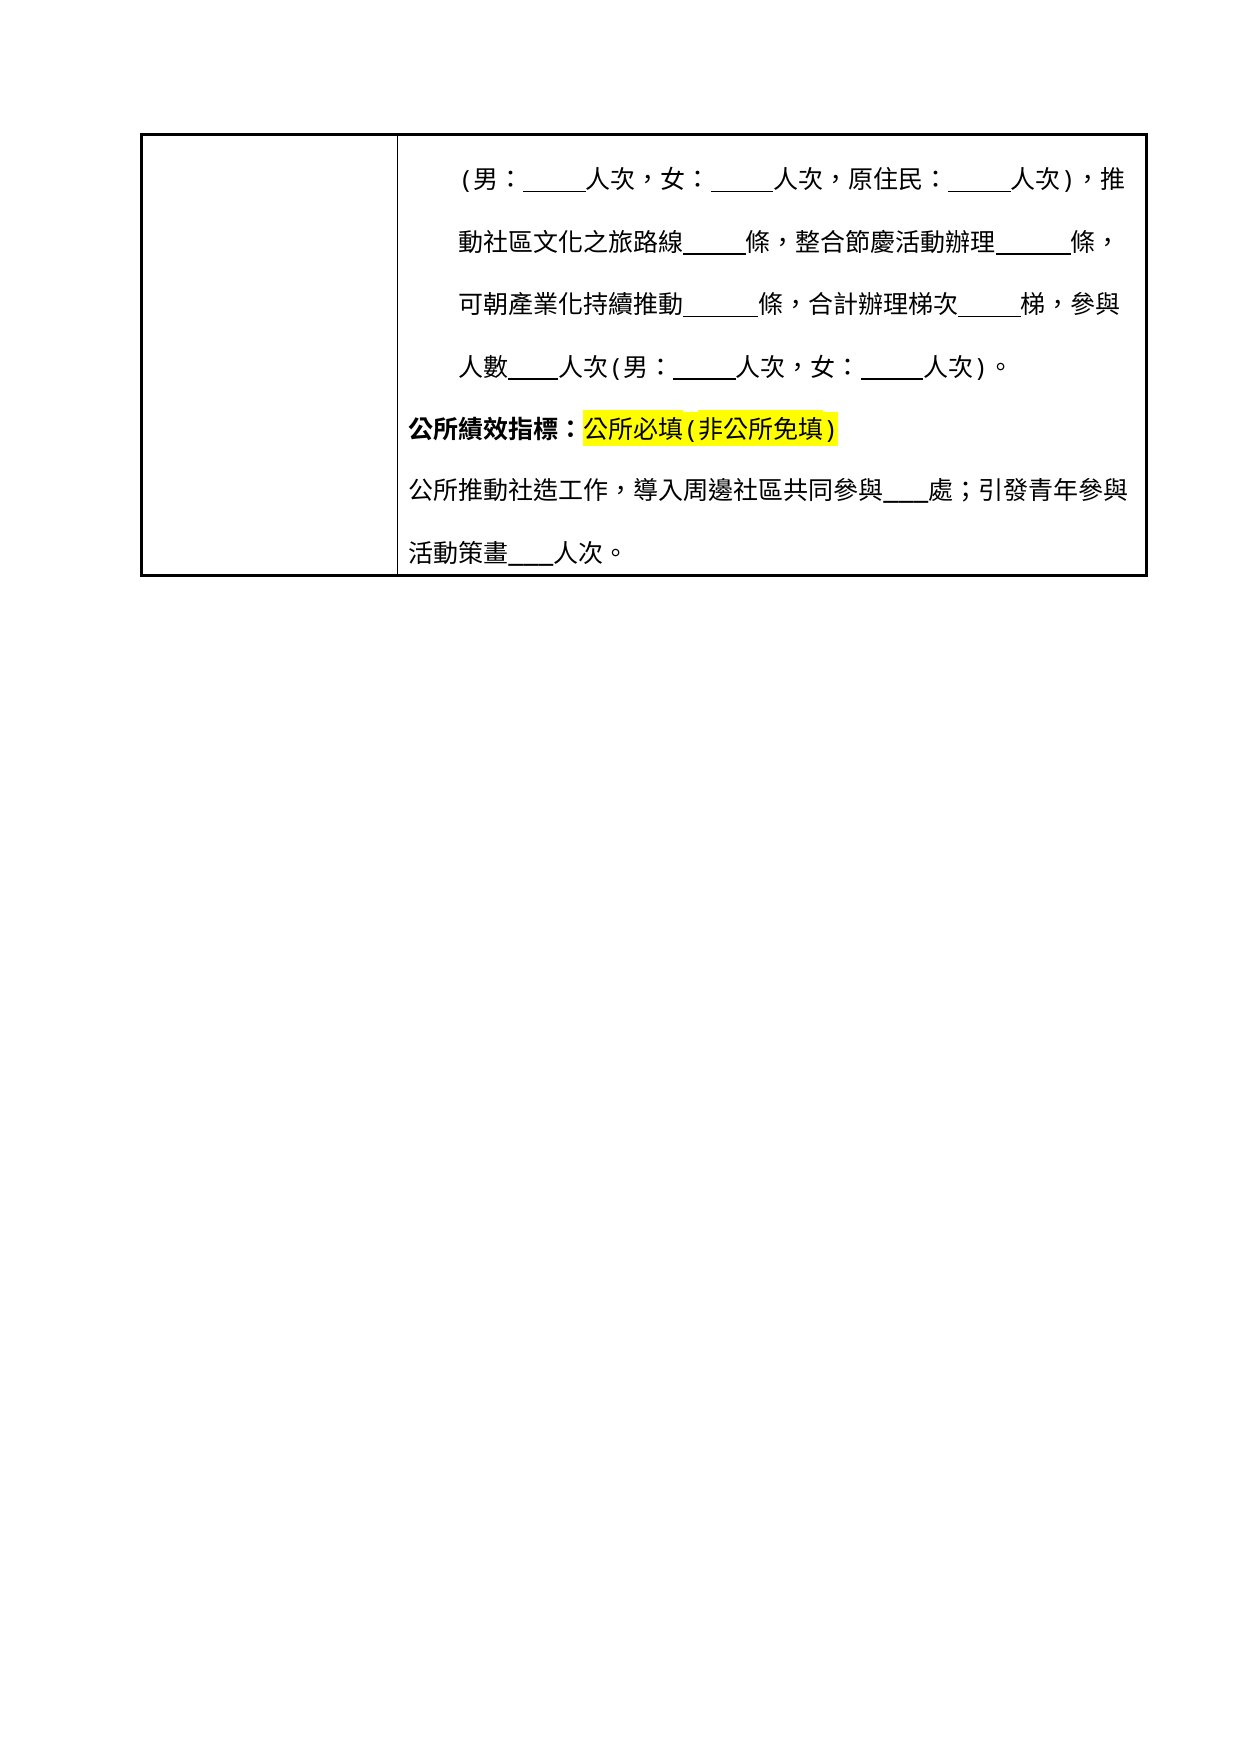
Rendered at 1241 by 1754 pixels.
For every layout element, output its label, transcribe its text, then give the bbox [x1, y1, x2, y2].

table_cell 關鍵績效指標： 社區民眾投入回饋服務時數總累計達______小時(含都會社區人力服務______小時，第二部門人力服務______小時)。(必填) 辦理社造及村落藝文發展活動______場(適合18歲以下青少年及兒童參與者______場)；參與人數計：______人次，（男：______人次，女：______人次；新住民參與人數______人次，18歲以下青少年及兒童______人次，65歲以上黃金人口______人次）。 彙編社區營造人才培訓相關手冊_______冊，並辦理社區營造課程_______場次，參與人數_______人次（男：_______人次，女：_______人次）。 其他績效指標： 媒體(平面、網路、電台、電視、部落格等)露出_____則、自媒體操作(如社群網站/頻道經營)___個、社群網站按讚/訂閱人數___人、其他：_______(與媒體露出/行銷相關)。 辦理公民審議及參與式預算相關課程、活動___場次，參與人數___人次（男：___人次，女：___人次；新住民參與___人次）。 青年補助計畫相關主題活動___場；媒合_____位青年返鄉參與社造計畫，青年返鄉參與社造計畫 件，促成青年返鄉就業_____人。 黃金（含退休人力）人口參與社造人數_____人次，投入社造計畫 件。 辦理多元族群培力相關課程、活動_____場次，參與人數_____人次（男：_____人次，女：_____人次）；多元文化推廣活動串聯_____個社群共同參與。 完成社區導覽地圖 件，導覽手冊 件，輔導社區劇場_____處，完成社區劇本_____件、出版繪本 冊、出版母語繪本_____冊、推動社區報 件、推廣社區母語_____件、社區影像紀錄_____處、社區文史調查_____處；完成數位出版共計_____件。 結合轄內各級學校、長青學苑、樂齡學習中心，發展社區教案或體驗學習教材案例數_____案；媒合_____所學校/社區大學等與社區共同合作推動計畫（如：開設社造課程等），學校/社區大學等與社區共同合作推動計畫 件。 媒合____個第二部門(私人企業等營利單位)共同參與社造計畫，第二部門共同參與社造計畫件數 件，促成就業人數_____人。 推動社區成果展演活動_____場次，參與人數_____人次（男：_____人次，女：_____人次；新住民參與_____人次）；推動社區國際交流_____場次（含國內、外之交流活動）；辦理跨域交流活動_____場次，總參與社區數_____處。 改善或美化環境 處；辦理社區營造或其他相關活動，涉及環境教育議題_____場次，參與人數_____人次（男：____人次，女：_____人次）。 辦理相關培育課程 場，培育藝文人才 人次(男： 人次，女： 人次)。 辦理導覽人員培訓課程 場次，培育導覽員 人次(男： 人次，女： 人次，原住民： 人次)，推動社區文化之旅路線 條，整合節慶活動辦理 條，可朝產業化持續推動 條，合計辦理梯次 梯，參與人數 人次(男： 人次，女： 人次)。 公所績效指標：公所必填(非公所免填) 公所推動社造工作，導入周邊社區共同參與___處；引發青年參與活動策畫___人次。 [398, 136, 1145, 573]
table_cell [143, 136, 397, 573]
